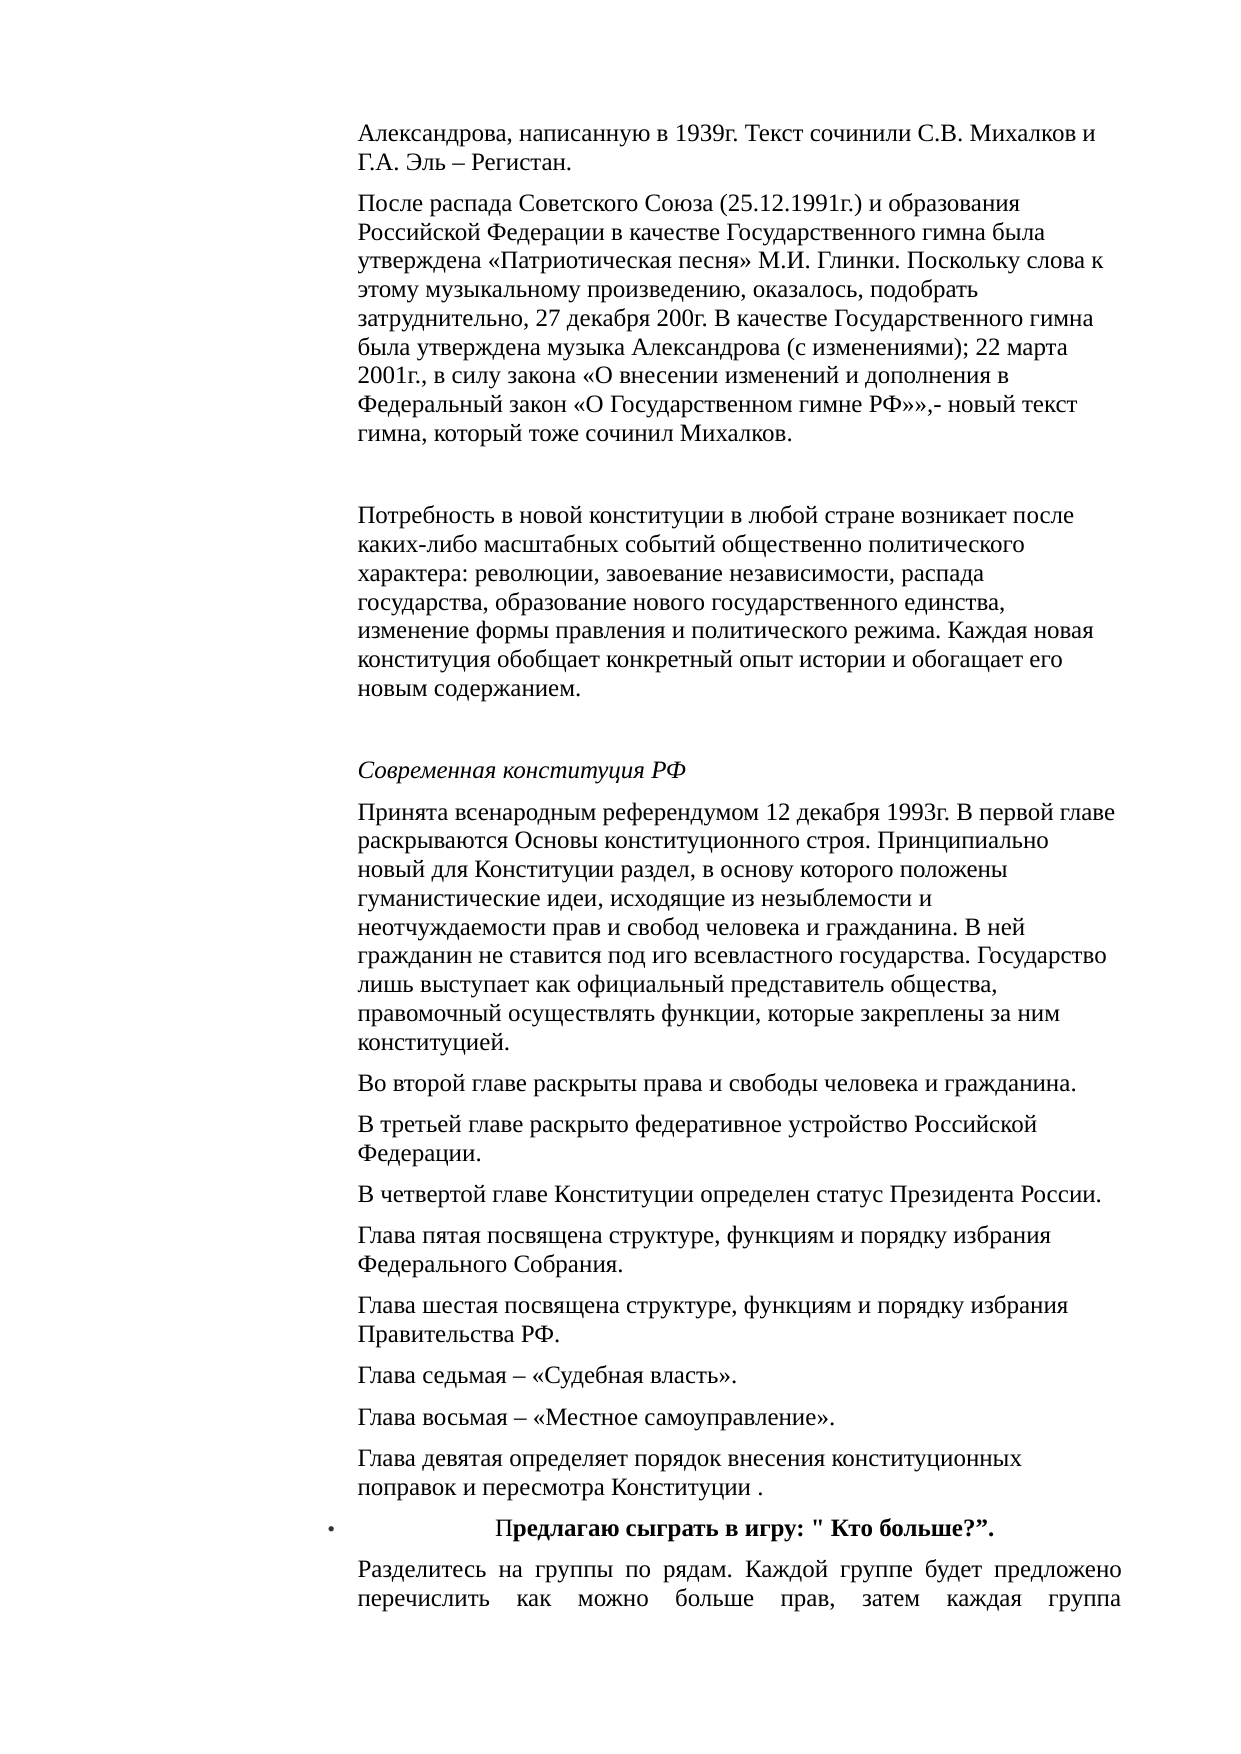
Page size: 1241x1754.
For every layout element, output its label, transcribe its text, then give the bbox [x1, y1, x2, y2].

list Разделитесь на группы по рядам. Каждой группе будет предложено перечислить как можно больше прав, затем каждая группа [328, 1554, 1122, 1612]
list Современная конституция РФ [328, 756, 1122, 784]
list Принята всенародным референдумом 12 декабря 1993г. В первой главе раскрываются Основы конституционного строя. Принципиально новый для Конституции раздел, в основу которого положены гуманистические идеи, исходящие из незыблемости и неотчуждаемости прав и свобод человека и гражданина. В ней гражданин не ставится под иго всевластного государства. Государство лишь выступает как официальный представитель общества, правомочный осуществлять функции, которые закреплены за ним конституцией. [328, 797, 1122, 1056]
list Потребность в новой конституции в любой стране возникает после каких-либо масштабных событий общественно политического характера: революции, завоевание независимости, распада государства, образование нового государственного единства, изменение формы правления и политического режима. Каждая новая конституция обобщает конкретный опыт истории и обогащает его новым содержанием. [328, 501, 1122, 702]
list Глава шестая посвящена структуре, функциям и порядку избрания Правительства РФ. [328, 1291, 1122, 1348]
list Александрова, написанную в 1939г. Текст сочинили С.В. Михалков и Г.А. Эль – Регистан. [328, 118, 1122, 176]
list После распада Советского Союза (25.12.1991г.) и образования Российской Федерации в качестве Государственного гимна была утверждена «Патриотическая песня» М.И. Глинки. Поскольку слова к этому музыкальному произведению, оказалось, подобрать затруднительно, 27 декабря 200г. В качестве Государственного гимна была утверждена музыка Александрова (с изменениями); 22 марта 2001г., в силу закона «О внесении изменений и дополнения в Федеральный закон «О Государственном гимне РФ»»,- новый текст гимна, который тоже сочинил Михалков. [328, 188, 1122, 447]
list Глава седьмая – «Судебная власть». [328, 1361, 1122, 1389]
list Предлагаю сыграть в игру: " Кто больше?”. [328, 1513, 1122, 1542]
list В четвертой главе Конституции определен статус Президента России. [328, 1179, 1122, 1208]
list В третьей главе раскрыто федеративное устройство Российской Федерации. [328, 1109, 1122, 1167]
list Глава пятая посвящена структуре, функциям и порядку избрания Федерального Собрания. [328, 1221, 1122, 1278]
list Глава девятая определяет порядок внесения конституционных поправок и пересмотра Конституции . [328, 1443, 1122, 1501]
list Во второй главе раскрыты права и свободы человека и гражданина. [328, 1068, 1122, 1097]
list Глава восьмая – «Местное самоуправление». [328, 1402, 1122, 1431]
